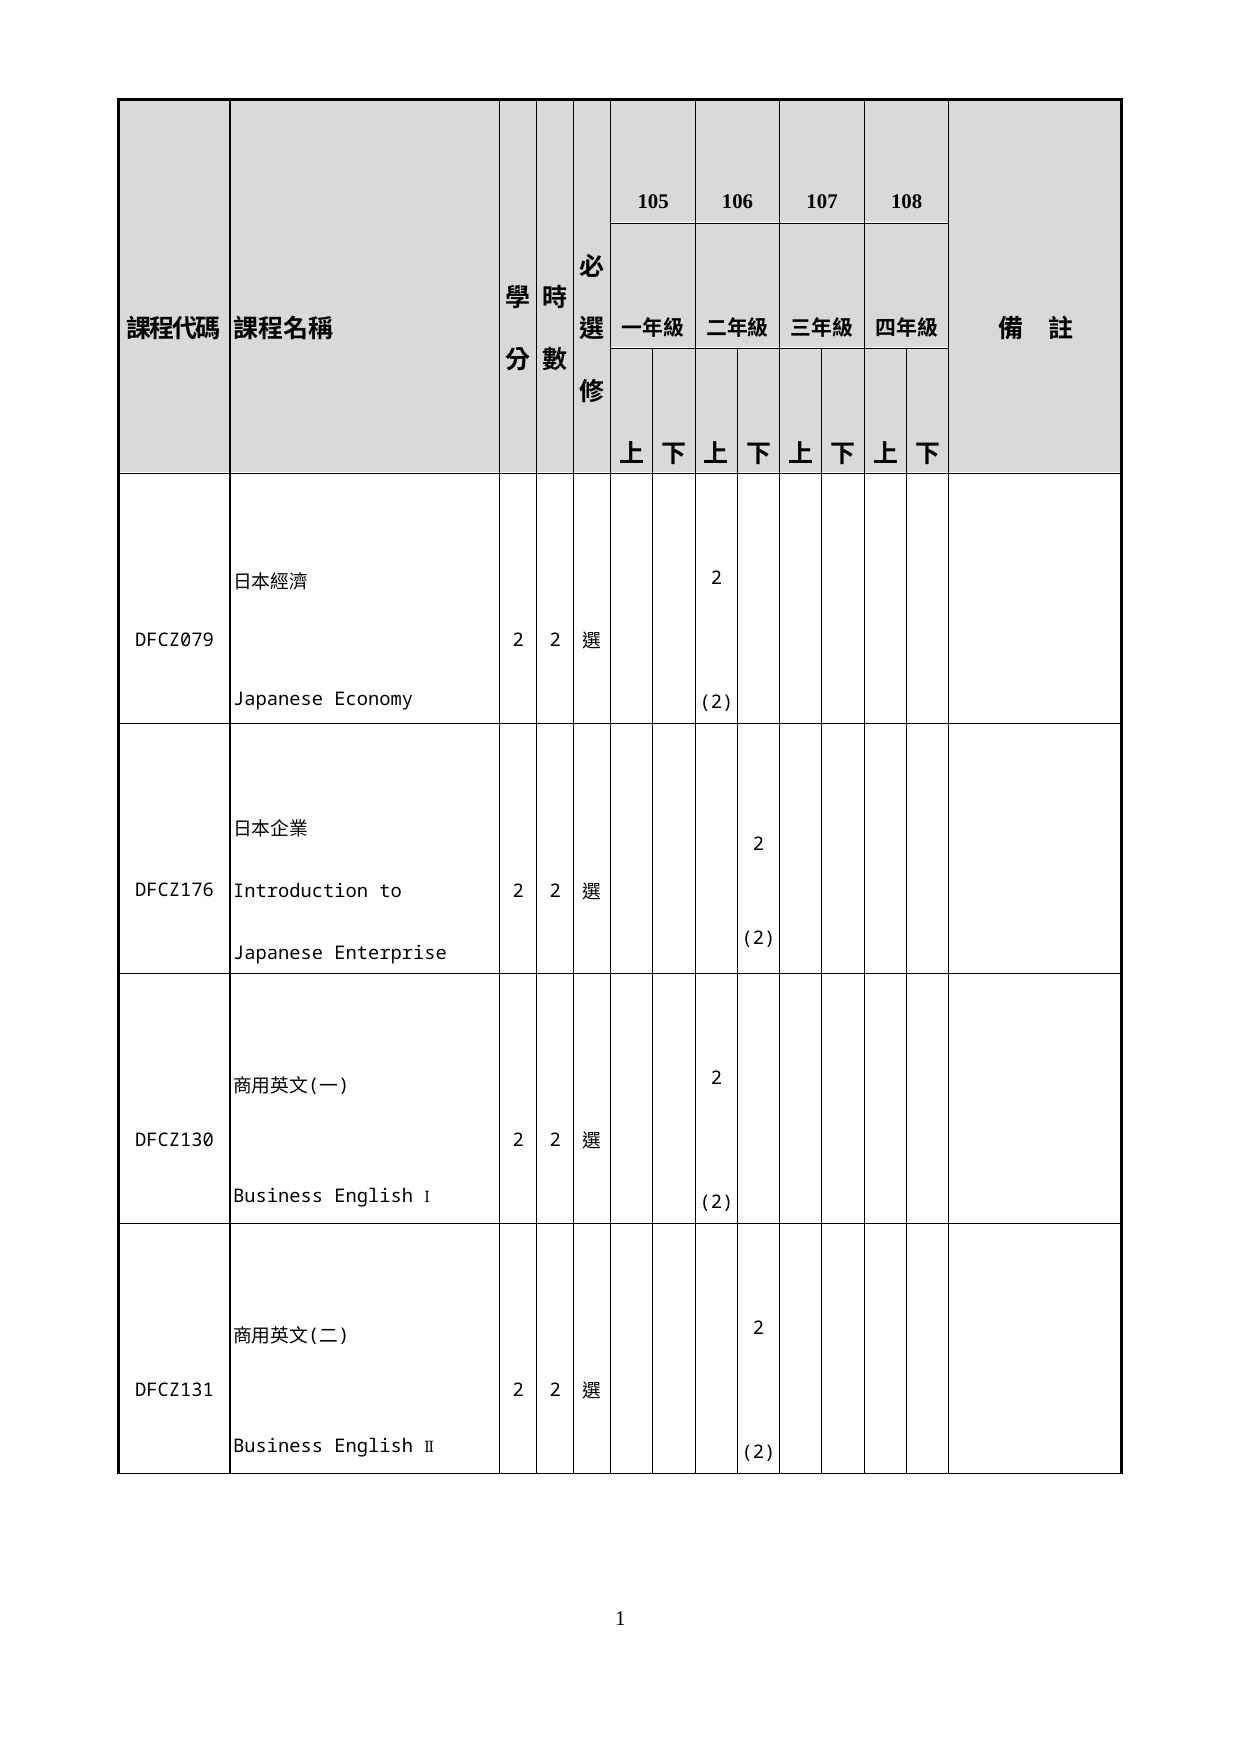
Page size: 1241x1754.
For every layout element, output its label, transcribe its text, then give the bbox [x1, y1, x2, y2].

table_cell [907, 474, 948, 722]
table_cell 下 [653, 349, 695, 472]
table_cell 四年級 [865, 224, 948, 347]
table_cell [949, 974, 1120, 1222]
table_cell [822, 1224, 864, 1472]
table_cell 日本企業 Introduction to Japanese Enterprise [231, 724, 499, 973]
table_cell 下 [907, 349, 948, 472]
table_cell [865, 724, 906, 973]
table_header 課程名稱 [231, 101, 499, 472]
table_cell 下 [738, 349, 779, 472]
table_cell 2 [537, 474, 573, 722]
table_cell [949, 724, 1120, 973]
table_header 備 註 [949, 101, 1120, 472]
table_cell 2 [500, 474, 536, 722]
table_header 106 [696, 101, 779, 222]
table_cell 一年級 [611, 224, 695, 347]
table_cell [611, 724, 652, 973]
table_cell 商用英文(一) Business English Ⅰ [231, 974, 499, 1222]
table_header 108 [865, 101, 948, 222]
table_cell 三年級 [780, 224, 864, 347]
table_cell 日本經濟 Japanese Economy [231, 474, 499, 722]
table_cell [907, 1224, 948, 1472]
table_cell [696, 724, 737, 973]
table_cell 2 [500, 974, 536, 1222]
table_cell 2 (2) [738, 724, 779, 973]
table_cell [949, 474, 1120, 722]
table_cell 2 (2) [738, 1224, 779, 1472]
table_cell [780, 474, 821, 722]
table_cell 商用英文(二) Business English Ⅱ [231, 1224, 499, 1472]
table_header 課程代碼 [120, 101, 229, 472]
table_cell [865, 1224, 906, 1472]
table_cell [822, 474, 864, 722]
table_cell [780, 1224, 821, 1472]
table_header 必選修 [574, 101, 610, 472]
table_cell DFCZ131 [120, 1224, 229, 1472]
table_cell 2 [500, 724, 536, 973]
table_cell [653, 474, 695, 722]
table_header 107 [780, 101, 864, 222]
table_cell [780, 974, 821, 1222]
table_cell [653, 1224, 695, 1472]
table_header 學分 [500, 101, 536, 472]
table_cell [611, 474, 652, 722]
table_cell 選 [574, 1224, 610, 1472]
table_cell 上 [780, 349, 821, 472]
table_header 時數 [537, 101, 573, 472]
table_cell DFCZ130 [120, 974, 229, 1222]
table_cell [822, 724, 864, 973]
table_cell 選 [574, 974, 610, 1222]
table_cell [653, 974, 695, 1222]
table_cell 上 [696, 349, 737, 472]
table_cell [822, 974, 864, 1222]
table_cell [907, 724, 948, 973]
table_header 105 [611, 101, 695, 222]
table_cell 2 [537, 974, 573, 1222]
table_cell 下 [822, 349, 864, 472]
table_cell [696, 1224, 737, 1472]
table_cell 2 [537, 724, 573, 973]
table_cell 上 [611, 349, 652, 472]
table_cell DFCZ176 [120, 724, 229, 973]
table_cell [865, 474, 906, 722]
table_cell [865, 974, 906, 1222]
table_cell DFCZ079 [120, 474, 229, 722]
table_cell [653, 724, 695, 973]
table_cell 選 [574, 724, 610, 973]
table_cell [907, 974, 948, 1222]
table_cell [611, 974, 652, 1222]
table_cell 2 (2) [696, 974, 737, 1222]
table_cell 2 [537, 1224, 573, 1472]
table_cell [780, 724, 821, 973]
table_cell 2 [500, 1224, 536, 1472]
table_cell [738, 974, 779, 1222]
table_cell 上 [865, 349, 906, 472]
table_cell [738, 474, 779, 722]
table_cell 2 (2) [696, 474, 737, 722]
table_cell [611, 1224, 652, 1472]
table_cell 二年級 [696, 224, 779, 347]
table_cell [949, 1224, 1120, 1472]
table_cell 選 [574, 474, 610, 722]
